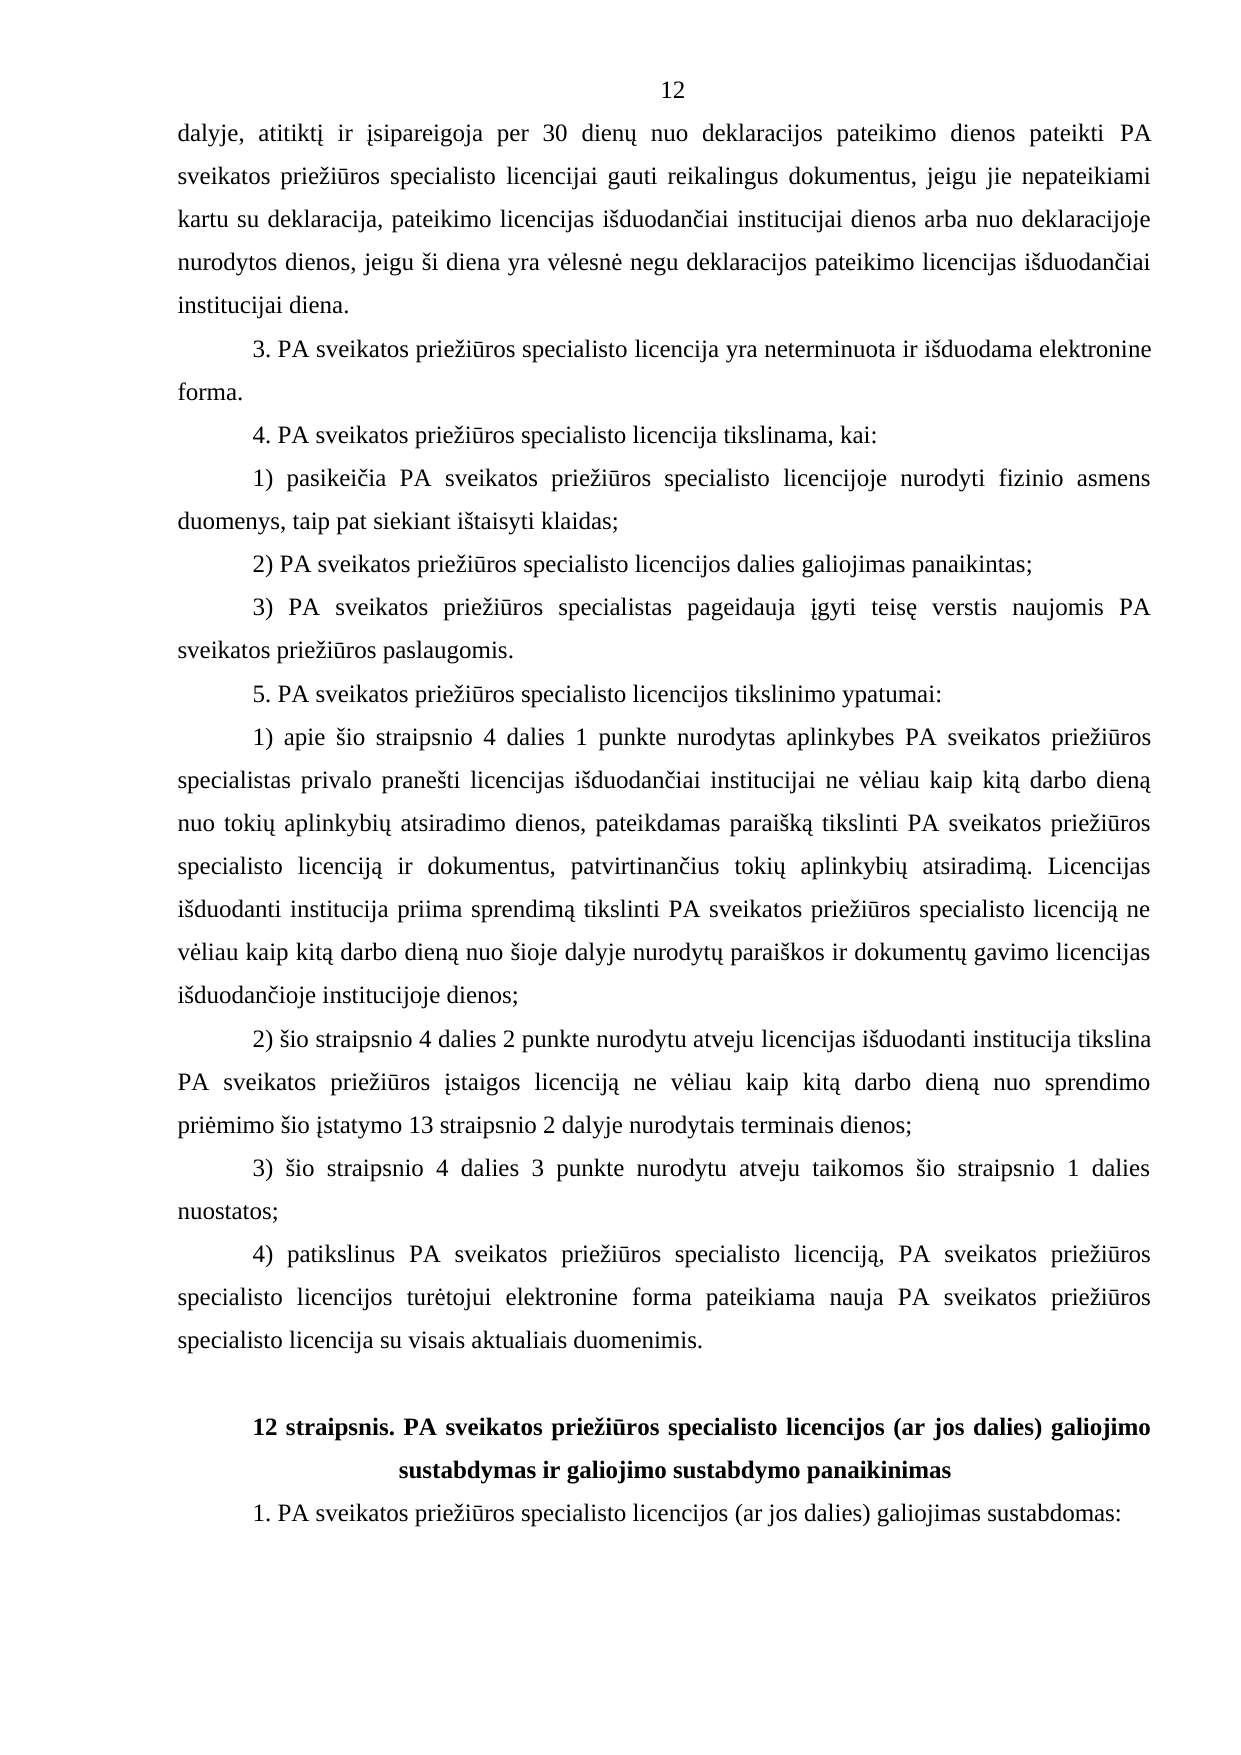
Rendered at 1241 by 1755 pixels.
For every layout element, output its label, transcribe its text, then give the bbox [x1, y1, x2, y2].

text 3) PA sveikatos priežiūros specialistas pageidauja įgyti teisę verstis naujomis PA sveikatos priežiūros paslaugomis. [177, 592, 1152, 664]
text 5. PA sveikatos priežiūros specialisto licencijos tikslinimo ypatumai: [177, 679, 1152, 707]
text dalyje, atitiktį ir įsipareigoja per 30 dienų nuo deklaracijos pateikimo dienos pateikti PA sveikatos priežiūros specialisto licencijai gauti reikalingus dokumentus, jeigu jie nepateikiami kartu su deklaracija, pateikimo licencijas išduodančiai institucijai dienos arba nuo deklaracijoje nurodytos dienos, jeigu ši diena yra vėlesnė negu deklaracijos pateikimo licencijas išduodančiai institucijai diena. [177, 118, 1152, 319]
text 1. PA sveikatos priežiūros specialisto licencijos (ar jos dalies) galiojimas sustabdomas: [177, 1498, 1152, 1527]
text 3) šio straipsnio 4 dalies 3 punkte nurodytu atveju taikomos šio straipsnio 1 dalies nuostatos; [177, 1153, 1152, 1225]
text 1) pasikeičia PA sveikatos priežiūros specialisto licencijoje nurodyti fizinio asmens duomenys, taip pat siekiant ištaisyti klaidas; [177, 463, 1152, 535]
text 2) šio straipsnio 4 dalies 2 punkte nurodytu atveju licencijas išduodanti institucija tikslina PA sveikatos priežiūros įstaigos licenciją ne vėliau kaip kitą darbo dieną nuo sprendimo priėmimo šio įstatymo 13 straipsnio 2 dalyje nurodytais terminais dienos; [177, 1024, 1152, 1139]
text 2) PA sveikatos priežiūros specialisto licencijos dalies galiojimas panaikintas; [177, 549, 1152, 578]
text 4) patikslinus PA sveikatos priežiūros specialisto licenciją, PA sveikatos priežiūros specialisto licencijos turėtojui elektronine forma pateikiama nauja PA sveikatos priežiūros specialisto licencija su visais aktualiais duomenimis. [177, 1239, 1152, 1354]
text 12 straipsnis. PA sveikatos priežiūros specialisto licencijos (ar jos dalies) galiojimo sustabdymas ir galiojimo sustabdymo panaikinimas [252, 1412, 1152, 1484]
text 1) apie šio straipsnio 4 dalies 1 punkte nurodytas aplinkybes PA sveikatos priežiūros specialistas privalo pranešti licencijas išduodančiai institucijai ne vėliau kaip kitą darbo dieną nuo tokių aplinkybių atsiradimo dienos, pateikdamas paraišką tikslinti PA sveikatos priežiūros specialisto licenciją ir dokumentus, patvirtinančius tokių aplinkybių atsiradimą. Licencijas išduodanti institucija priima sprendimą tikslinti PA sveikatos priežiūros specialisto licenciją ne vėliau kaip kitą darbo dieną nuo šioje dalyje nurodytų paraiškos ir dokumentų gavimo licencijas išduodančioje institucijoje dienos; [177, 722, 1152, 1009]
text 4. PA sveikatos priežiūros specialisto licencija tikslinama, kai: [177, 420, 1152, 449]
text 3. PA sveikatos priežiūros specialisto licencija yra neterminuota ir išduodama elektronine forma. [177, 334, 1152, 406]
